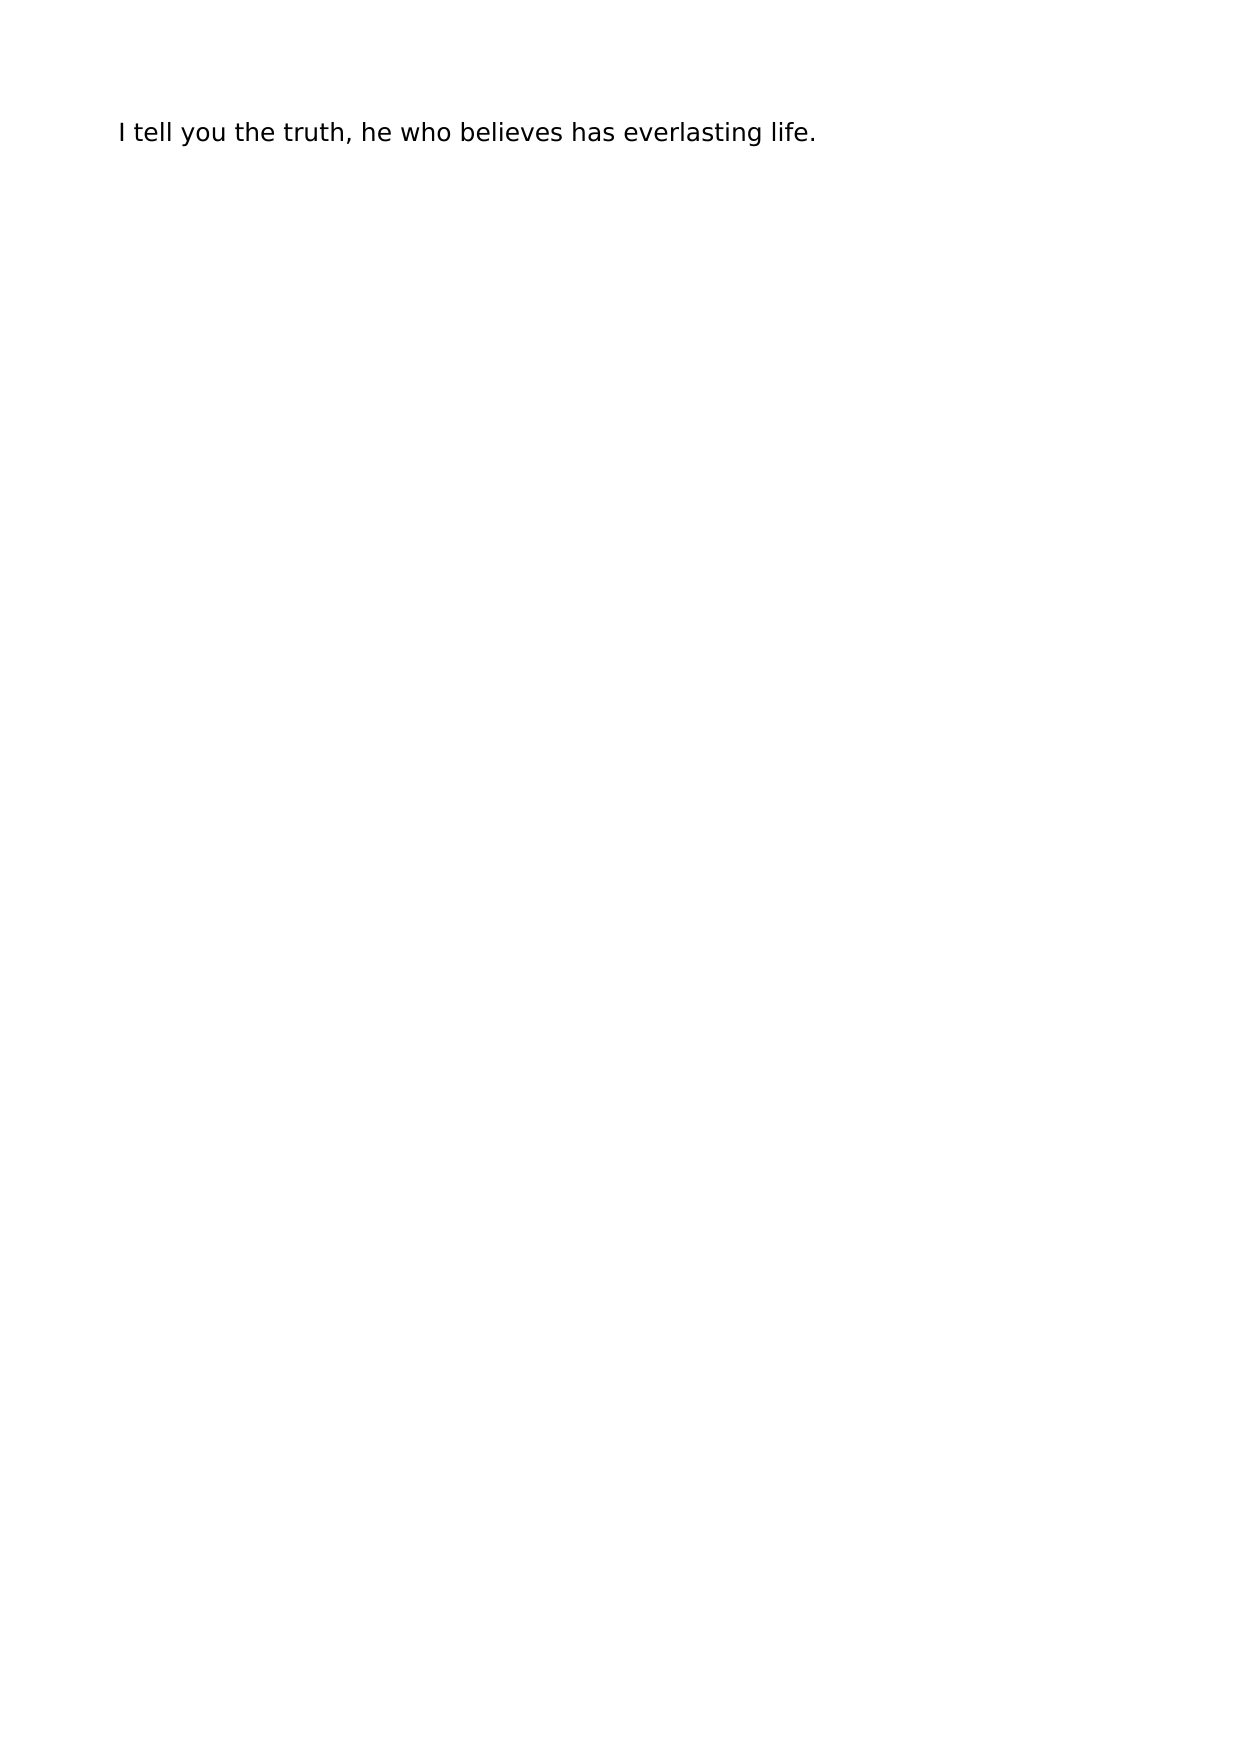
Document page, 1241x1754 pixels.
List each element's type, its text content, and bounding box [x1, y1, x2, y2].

text I tell you the truth, he who believes has everlasting life. [118, 118, 1122, 147]
